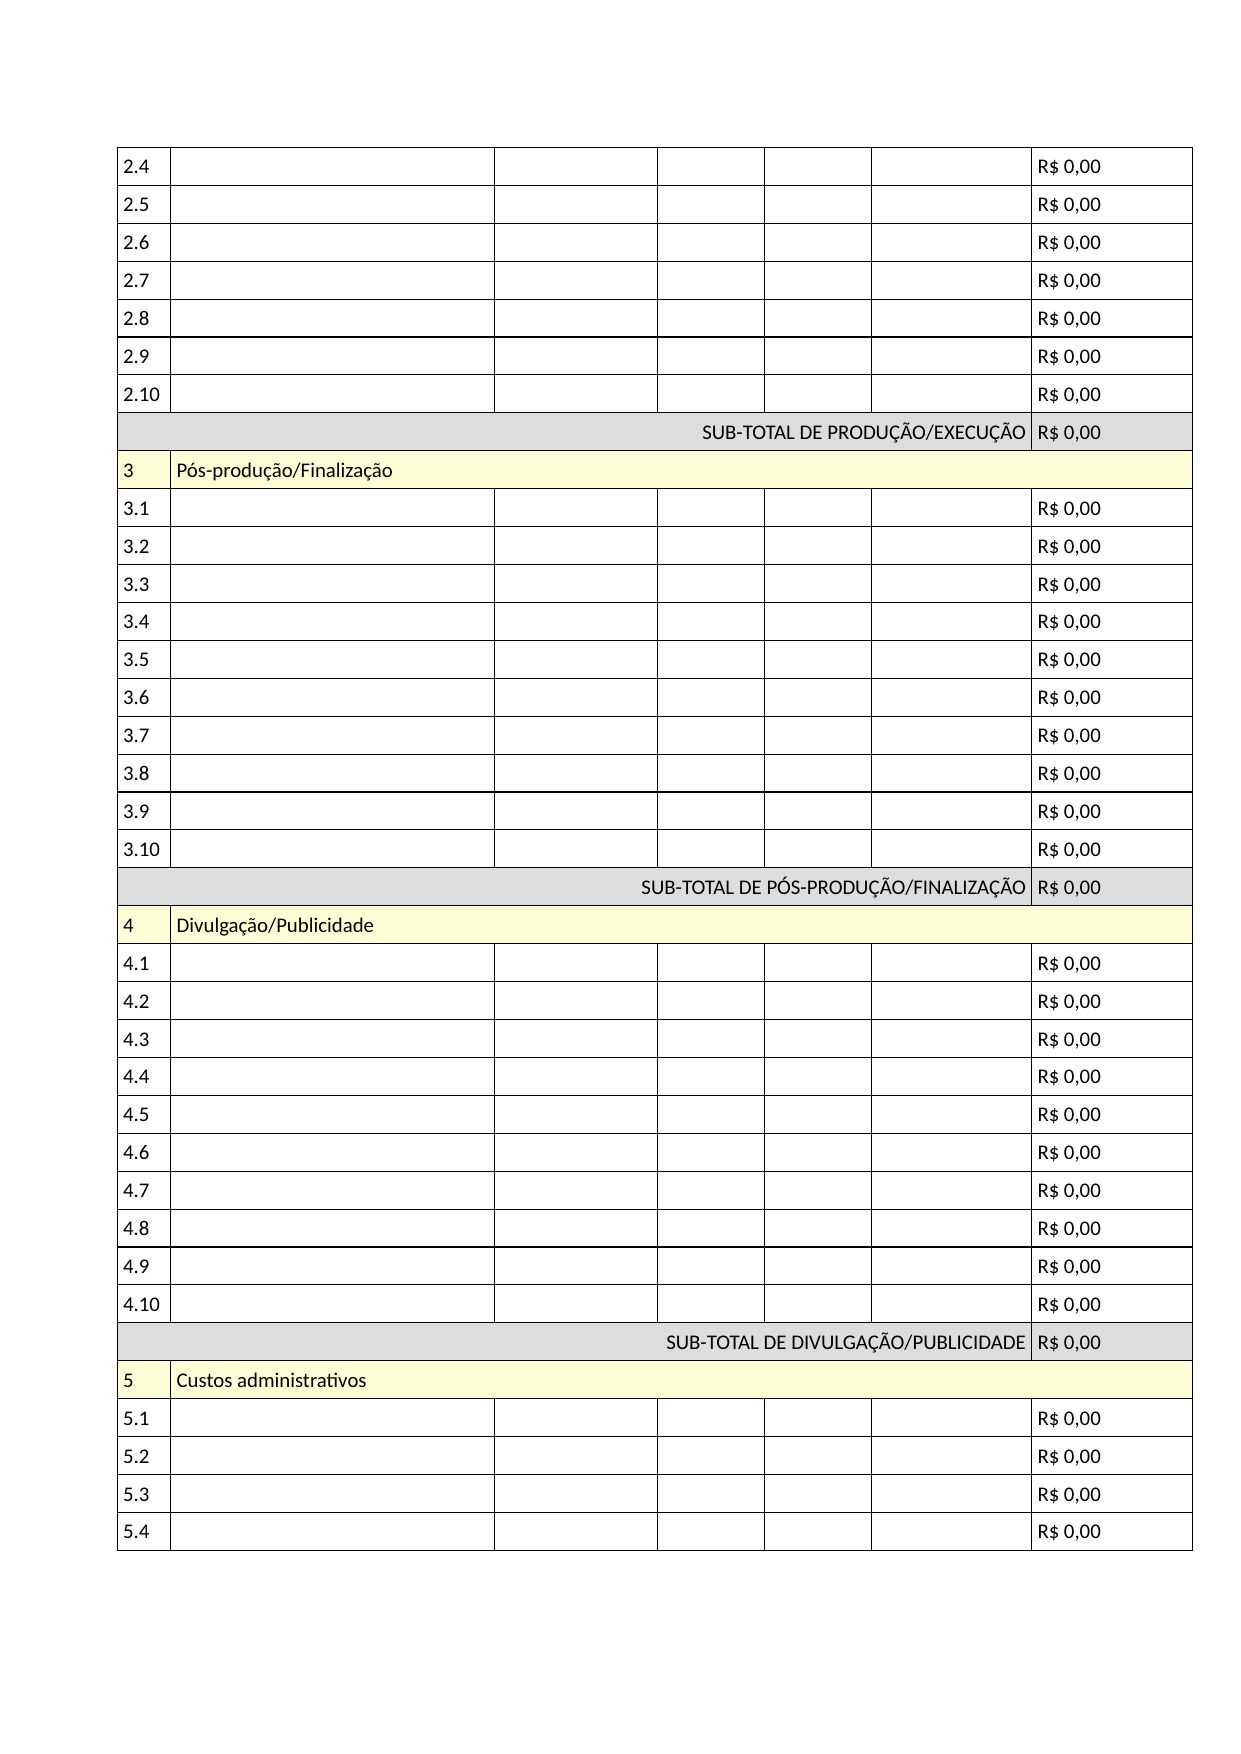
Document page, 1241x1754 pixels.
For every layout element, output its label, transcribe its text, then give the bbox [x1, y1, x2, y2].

table_cell 2.10 [118, 375, 170, 412]
table_cell [658, 262, 764, 298]
table_cell [495, 1437, 657, 1474]
table_cell [171, 1285, 494, 1322]
table_cell [495, 186, 657, 223]
table_cell R$ 0,00 [1032, 1513, 1192, 1550]
table_cell [658, 1172, 764, 1208]
table_cell [171, 300, 494, 336]
table_cell SUB-TOTAL DE PRODUÇÃO/EXECUÇÃO [118, 413, 1031, 450]
table_cell [171, 338, 494, 374]
table_cell [872, 186, 1031, 223]
table_cell [171, 944, 494, 981]
table_cell [658, 793, 764, 829]
table_cell [495, 944, 657, 981]
table_cell R$ 0,00 [1032, 148, 1192, 185]
table_cell [171, 262, 494, 298]
table_cell [765, 1172, 871, 1208]
table_cell R$ 0,00 [1032, 565, 1192, 602]
table_cell [495, 679, 657, 716]
table_cell Divulgação/Publicidade [171, 906, 1192, 943]
table_cell R$ 0,00 [1032, 1437, 1192, 1474]
table_cell [765, 1513, 871, 1550]
table_cell R$ 0,00 [1032, 186, 1192, 223]
table_cell [495, 755, 657, 791]
table_cell [658, 1248, 764, 1284]
table_cell R$ 0,00 [1032, 224, 1192, 261]
table_cell 3.3 [118, 565, 170, 602]
table_cell [171, 603, 494, 640]
table_cell [171, 148, 494, 185]
table_cell [872, 1172, 1031, 1208]
table_cell [765, 1058, 871, 1095]
table_cell R$ 0,00 [1032, 1058, 1192, 1095]
table_cell [171, 186, 494, 223]
table_cell [171, 755, 494, 791]
table_cell [872, 1248, 1031, 1284]
table_cell [765, 793, 871, 829]
table_cell [872, 1096, 1031, 1133]
table_cell 2.8 [118, 300, 170, 336]
table_cell [765, 186, 871, 223]
table_cell [171, 717, 494, 753]
table_cell [872, 148, 1031, 185]
table_cell R$ 0,00 [1032, 944, 1192, 981]
table_cell 4.4 [118, 1058, 170, 1095]
table_cell [495, 300, 657, 336]
table_cell [765, 489, 871, 526]
table_cell [765, 375, 871, 412]
table_cell 4.3 [118, 1020, 170, 1057]
table_cell [658, 1058, 764, 1095]
table_cell R$ 0,00 [1032, 1096, 1192, 1133]
table_cell 4.6 [118, 1134, 170, 1171]
table_cell [872, 1437, 1031, 1474]
table_cell [658, 527, 764, 564]
table_cell 3.4 [118, 603, 170, 640]
table_cell [171, 1248, 494, 1284]
table_cell [658, 489, 764, 526]
table_cell Custos administrativos [171, 1361, 1192, 1398]
table_cell [658, 1134, 764, 1171]
table_cell R$ 0,00 [1032, 375, 1192, 412]
table_cell 4.8 [118, 1210, 170, 1246]
table_cell R$ 0,00 [1032, 1248, 1192, 1284]
table_cell [765, 1399, 871, 1436]
table_cell [765, 1210, 871, 1246]
table_cell [872, 755, 1031, 791]
table_cell [495, 148, 657, 185]
table_cell [658, 1513, 764, 1550]
table_cell [658, 1210, 764, 1246]
table_cell R$ 0,00 [1032, 489, 1192, 526]
table_cell Pós-produção/Finalização [171, 451, 1192, 488]
table_cell [872, 300, 1031, 336]
table_cell [872, 262, 1031, 298]
table_cell R$ 0,00 [1032, 641, 1192, 678]
table_cell [872, 375, 1031, 412]
table_cell [765, 603, 871, 640]
table_cell R$ 0,00 [1032, 413, 1192, 450]
table_cell 2.9 [118, 338, 170, 374]
table_cell [765, 755, 871, 791]
table_cell [765, 1248, 871, 1284]
table_cell 3.10 [118, 830, 170, 867]
table_cell [872, 641, 1031, 678]
table_cell 3.6 [118, 679, 170, 716]
table_cell [765, 1475, 871, 1512]
table_cell [872, 603, 1031, 640]
table_cell 5.4 [118, 1513, 170, 1550]
table_cell [658, 982, 764, 1019]
table_cell [171, 527, 494, 564]
table_cell 4.2 [118, 982, 170, 1019]
table_cell [171, 982, 494, 1019]
table_cell R$ 0,00 [1032, 717, 1192, 753]
table_cell [495, 1096, 657, 1133]
table_cell 3.7 [118, 717, 170, 753]
table_cell R$ 0,00 [1032, 830, 1192, 867]
table_cell [872, 489, 1031, 526]
table_cell R$ 0,00 [1032, 1323, 1192, 1360]
table_cell [872, 1399, 1031, 1436]
table_cell [171, 1399, 494, 1436]
table_cell [765, 148, 871, 185]
table_cell [495, 489, 657, 526]
table_cell [171, 1020, 494, 1057]
table_cell 4.5 [118, 1096, 170, 1133]
table_cell [872, 679, 1031, 716]
table_cell 2.5 [118, 186, 170, 223]
table_cell R$ 0,00 [1032, 1172, 1192, 1208]
table_cell R$ 0,00 [1032, 982, 1192, 1019]
table_cell [872, 1210, 1031, 1246]
table_cell 5.1 [118, 1399, 170, 1436]
table_cell [495, 565, 657, 602]
table_cell 3.2 [118, 527, 170, 564]
table_cell 3.1 [118, 489, 170, 526]
table_cell [658, 338, 764, 374]
table_cell [658, 641, 764, 678]
table_cell [495, 1399, 657, 1436]
table_cell [171, 830, 494, 867]
table_cell SUB-TOTAL DE PÓS-PRODUÇÃO/FINALIZAÇÃO [118, 868, 1031, 905]
table_cell [495, 793, 657, 829]
table_cell [658, 755, 764, 791]
table_cell R$ 0,00 [1032, 679, 1192, 716]
table_cell 2.4 [118, 148, 170, 185]
table_cell 3.8 [118, 755, 170, 791]
table_cell [171, 1513, 494, 1550]
table_cell [171, 641, 494, 678]
table_cell [765, 1020, 871, 1057]
table_cell [872, 982, 1031, 1019]
table_cell [765, 641, 871, 678]
table_cell R$ 0,00 [1032, 755, 1192, 791]
table_cell [658, 148, 764, 185]
table_cell [658, 375, 764, 412]
table_cell R$ 0,00 [1032, 793, 1192, 829]
table_cell R$ 0,00 [1032, 527, 1192, 564]
table_cell [658, 603, 764, 640]
table_cell R$ 0,00 [1032, 868, 1192, 905]
table_cell [171, 1096, 494, 1133]
table_cell 5.3 [118, 1475, 170, 1512]
table_cell R$ 0,00 [1032, 300, 1192, 336]
table_cell [765, 224, 871, 261]
table_cell [171, 489, 494, 526]
table_cell [171, 1210, 494, 1246]
table_cell [171, 793, 494, 829]
table_cell 3 [118, 451, 170, 488]
table_cell [171, 679, 494, 716]
table_cell R$ 0,00 [1032, 1020, 1192, 1057]
table_cell R$ 0,00 [1032, 1210, 1192, 1246]
table_cell [658, 944, 764, 981]
table_cell [495, 375, 657, 412]
table_cell [495, 830, 657, 867]
table_cell [872, 224, 1031, 261]
table_cell SUB-TOTAL DE DIVULGAÇÃO/PUBLICIDADE [118, 1323, 1031, 1360]
table_cell [658, 717, 764, 753]
table_cell 3.9 [118, 793, 170, 829]
table_cell [171, 1058, 494, 1095]
table_cell [658, 565, 764, 602]
table_cell 2.7 [118, 262, 170, 298]
table_cell [872, 1475, 1031, 1512]
table_cell 2.6 [118, 224, 170, 261]
table_cell 3.5 [118, 641, 170, 678]
table_cell [872, 1285, 1031, 1322]
table_cell [171, 1134, 494, 1171]
table_cell [495, 1134, 657, 1171]
table_cell [872, 565, 1031, 602]
table_cell [658, 1285, 764, 1322]
table_cell [658, 1020, 764, 1057]
table_cell [765, 1096, 871, 1133]
table_cell [872, 1058, 1031, 1095]
table_cell [765, 527, 871, 564]
table_cell [495, 717, 657, 753]
table_cell [765, 262, 871, 298]
table_cell [765, 830, 871, 867]
table_cell [658, 830, 764, 867]
table_cell [872, 1513, 1031, 1550]
table_cell [495, 1285, 657, 1322]
table_cell [658, 1096, 764, 1133]
table_cell [765, 717, 871, 753]
table_cell [765, 338, 871, 374]
table_cell 4.1 [118, 944, 170, 981]
table_cell [872, 1020, 1031, 1057]
table_cell R$ 0,00 [1032, 603, 1192, 640]
table_cell R$ 0,00 [1032, 1475, 1192, 1512]
table_cell 5 [118, 1361, 170, 1398]
table_cell [495, 1210, 657, 1246]
table_cell [171, 1475, 494, 1512]
table_cell [495, 1172, 657, 1208]
table_cell [171, 1172, 494, 1208]
table_cell 5.2 [118, 1437, 170, 1474]
table_cell [171, 375, 494, 412]
table_cell [872, 338, 1031, 374]
table_cell R$ 0,00 [1032, 262, 1192, 298]
table_cell [495, 224, 657, 261]
table_cell [765, 944, 871, 981]
table_cell [171, 565, 494, 602]
table_cell [495, 1475, 657, 1512]
table_cell [658, 300, 764, 336]
table_cell [658, 186, 764, 223]
table_cell [658, 1437, 764, 1474]
table_cell [765, 1134, 871, 1171]
table_cell [872, 527, 1031, 564]
table_cell [495, 603, 657, 640]
table_cell 4.10 [118, 1285, 170, 1322]
table_cell [495, 527, 657, 564]
table_cell [872, 944, 1031, 981]
table_cell [872, 793, 1031, 829]
table_cell 4.9 [118, 1248, 170, 1284]
table_cell R$ 0,00 [1032, 338, 1192, 374]
table_cell [765, 300, 871, 336]
table_cell [765, 982, 871, 1019]
table_cell R$ 0,00 [1032, 1399, 1192, 1436]
table_cell [495, 1058, 657, 1095]
table_cell [495, 1248, 657, 1284]
table_cell [872, 830, 1031, 867]
table_cell [171, 224, 494, 261]
table_cell R$ 0,00 [1032, 1285, 1192, 1322]
table_cell [872, 717, 1031, 753]
table_cell [765, 679, 871, 716]
table_cell [171, 1437, 494, 1474]
table_cell [658, 1399, 764, 1436]
table_cell [765, 565, 871, 602]
table_cell [658, 224, 764, 261]
table_cell [495, 641, 657, 678]
table_cell [495, 982, 657, 1019]
table_cell [765, 1285, 871, 1322]
table_cell [495, 338, 657, 374]
table_cell [495, 1020, 657, 1057]
table_cell [872, 1134, 1031, 1171]
table_cell 4.7 [118, 1172, 170, 1208]
table_cell [495, 1513, 657, 1550]
table_cell [658, 679, 764, 716]
table_cell R$ 0,00 [1032, 1134, 1192, 1171]
table_cell 4 [118, 906, 170, 943]
table_cell [765, 1437, 871, 1474]
table_cell [658, 1475, 764, 1512]
table_cell [495, 262, 657, 298]
